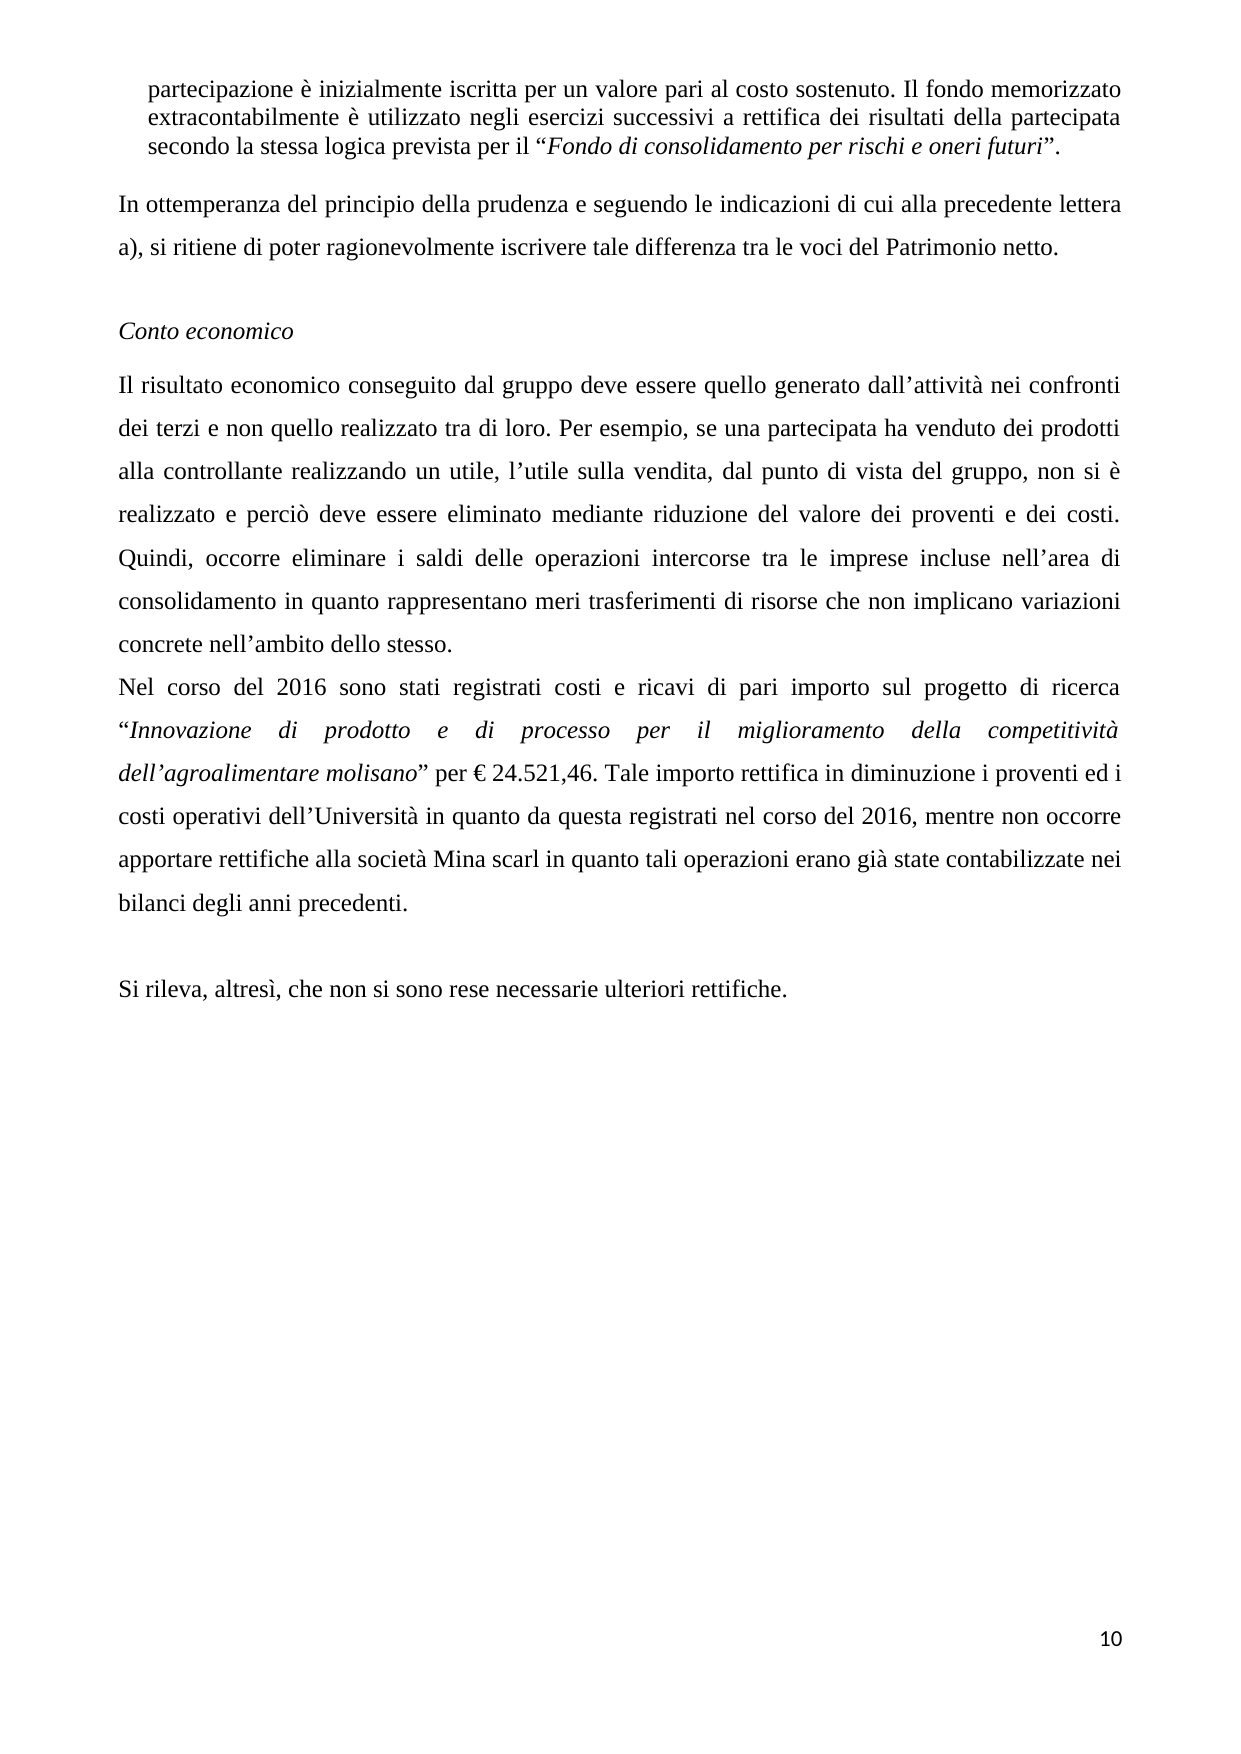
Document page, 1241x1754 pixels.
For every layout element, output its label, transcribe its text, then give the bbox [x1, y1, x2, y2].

text Conto economico [118, 316, 1122, 345]
text partecipazione è inizialmente iscritta per un valore pari al costo sostenuto. Il fondo memorizzato extracontabilmente è utilizzato negli esercizi successivi a rettifica dei risultati della partecipata secondo la stessa logica prevista per il “Fondo di consolidamento per rischi e oneri futuri”. [118, 74, 1122, 160]
text Nel corso del 2016 sono stati registrati costi e ricavi di pari importo sul progetto di ricerca “Innovazione di prodotto e di processo per il miglioramento della competitività dell’agroalimentare molisano” per € 24.521,46. Tale importo rettifica in diminuzione i proventi ed i costi operativi dell’Università in quanto da questa registrati nel corso del 2016, mentre non occorre apportare rettifiche alla società Mina scarl in quanto tali operazioni erano già state contabilizzate nei bilanci degli anni precedenti. [118, 672, 1122, 916]
text In ottemperanza del principio della prudenza e seguendo le indicazioni di cui alla precedente lettera a), si ritiene di poter ragionevolmente iscrivere tale differenza tra le voci del Patrimonio netto. [118, 189, 1122, 261]
text Si rileva, altresì, che non si sono rese necessarie ulteriori rettifiche. [118, 974, 1122, 1003]
text Il risultato economico conseguito dal gruppo deve essere quello generato dall’attività nei confronti dei terzi e non quello realizzato tra di loro. Per esempio, se una partecipata ha venduto dei prodotti alla controllante realizzando un utile, l’utile sulla vendita, dal punto di vista del gruppo, non si è realizzato e perciò deve essere eliminato mediante riduzione del valore dei proventi e dei costi. Quindi, occorre eliminare i saldi delle operazioni intercorse tra le imprese incluse nell’area di consolidamento in quanto rappresentano meri trasferimenti di risorse che non implicano variazioni concrete nell’ambito dello stesso. [118, 370, 1122, 658]
